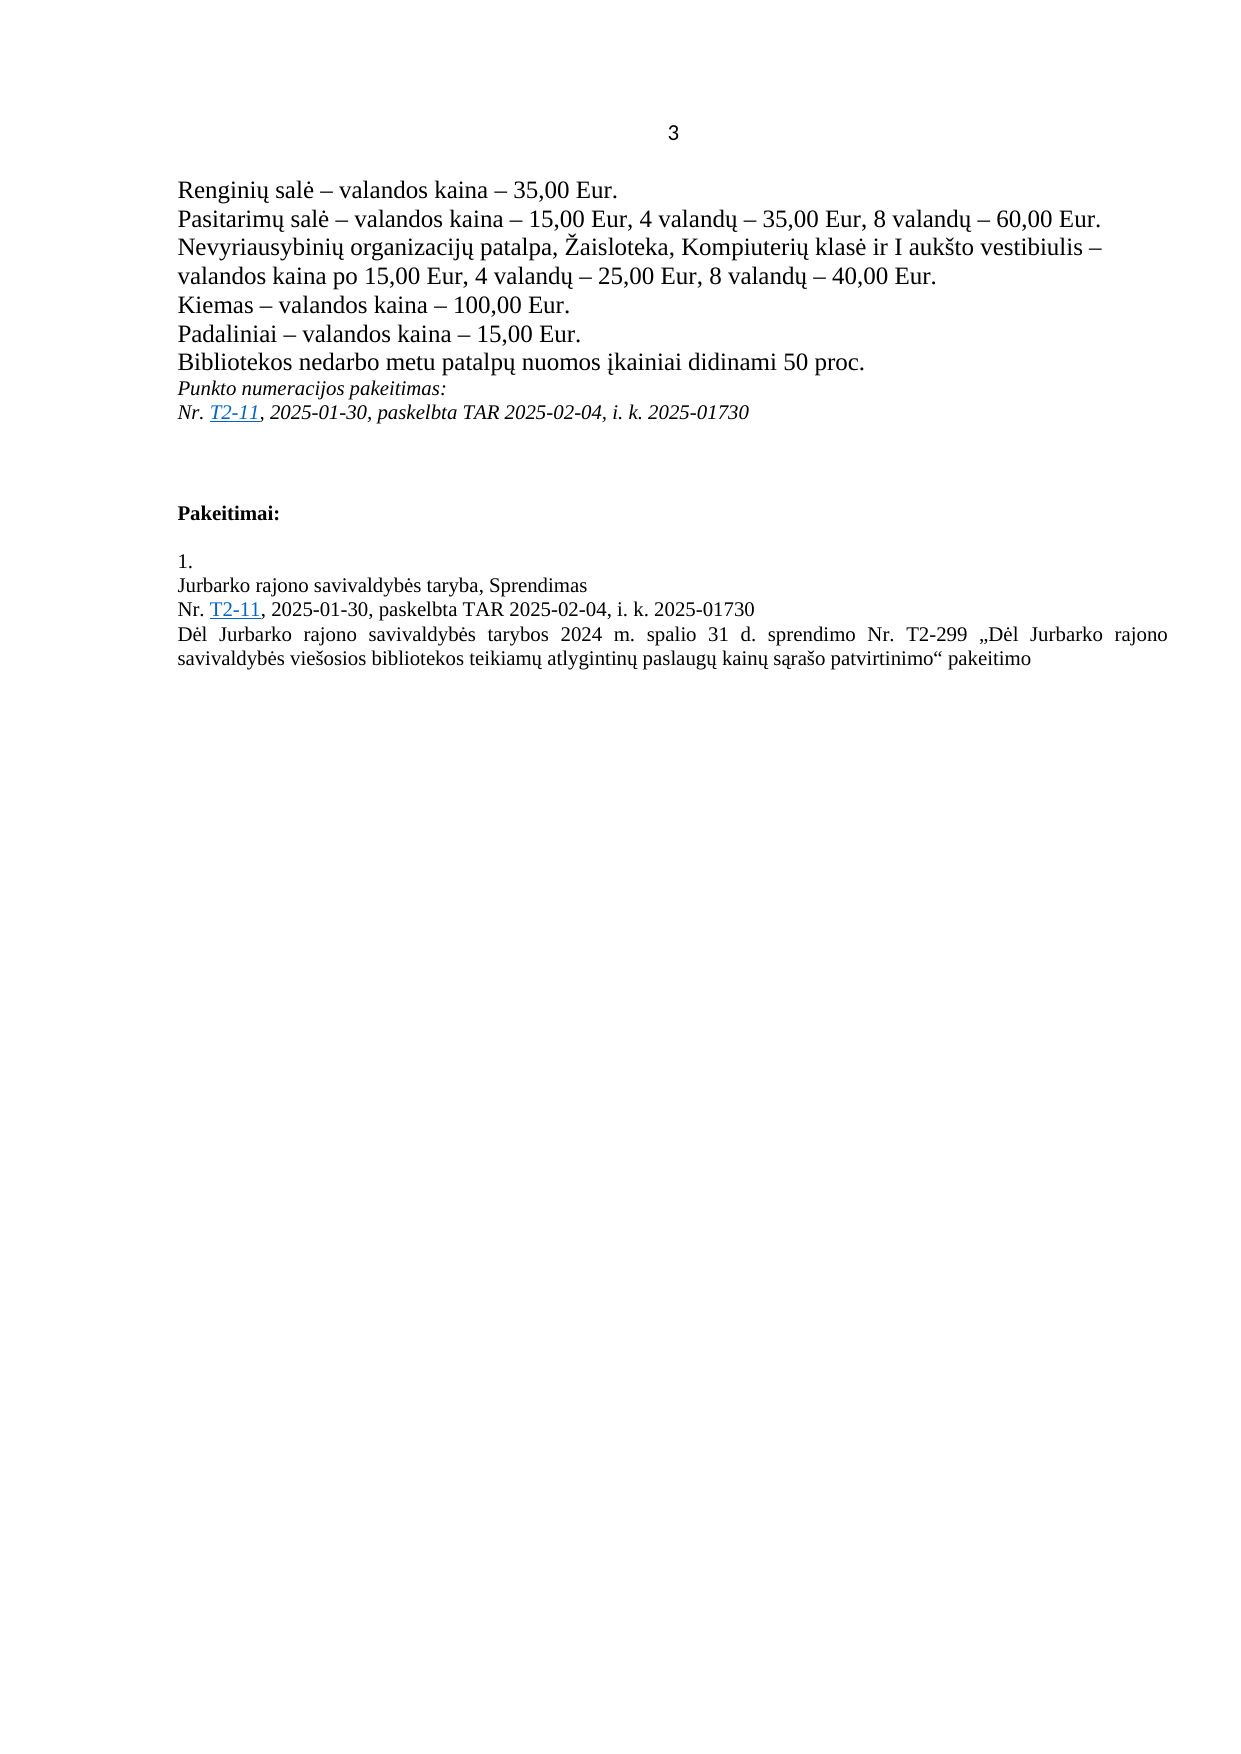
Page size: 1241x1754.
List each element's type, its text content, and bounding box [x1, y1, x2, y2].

text 1. [177, 549, 1169, 573]
text Dėl Jurbarko rajono savivaldybės tarybos 2024 m. spalio 31 d. sprendimo Nr. T2-299 „Dėl Jurbarko rajono savivaldybės viešosios bibliotekos teikiamų atlygintinų paslaugų kainų sąrašo patvirtinimo“ pakeitimo [177, 621, 1169, 669]
text Nr. T2-11, 2025-01-30, paskelbta TAR 2025-02-04, i. k. 2025-01730 [177, 597, 1169, 621]
text Jurbarko rajono savivaldybės taryba, Sprendimas [177, 573, 1169, 597]
text Nr. T2-11, 2025-01-30, paskelbta TAR 2025-02-04, i. k. 2025-01730 [177, 400, 1169, 424]
text Pakeitimai: [177, 501, 1169, 525]
text Kiemas – valandos kaina – 100,00 Eur. [177, 290, 1169, 319]
text Nevyriausybinių organizacijų patalpa, Žaisloteka, Kompiuterių klasė ir I aukšto vestibiulis – valandos kaina po 15,00 Eur, 4 valandų – 25,00 Eur, 8 valandų – 40,00 Eur. [177, 232, 1169, 290]
text Pasitarimų salė – valandos kaina – 15,00 Eur, 4 valandų – 35,00 Eur, 8 valandų – 60,00 Eur. [177, 204, 1169, 232]
text Padaliniai – valandos kaina – 15,00 Eur. [177, 319, 1169, 347]
text Punkto numeracijos pakeitimas: [177, 376, 1169, 400]
text Renginių salė – valandos kaina – 35,00 Eur. [177, 175, 1169, 204]
text Bibliotekos nedarbo metu patalpų nuomos įkainiai didinami 50 proc. [177, 347, 1169, 376]
